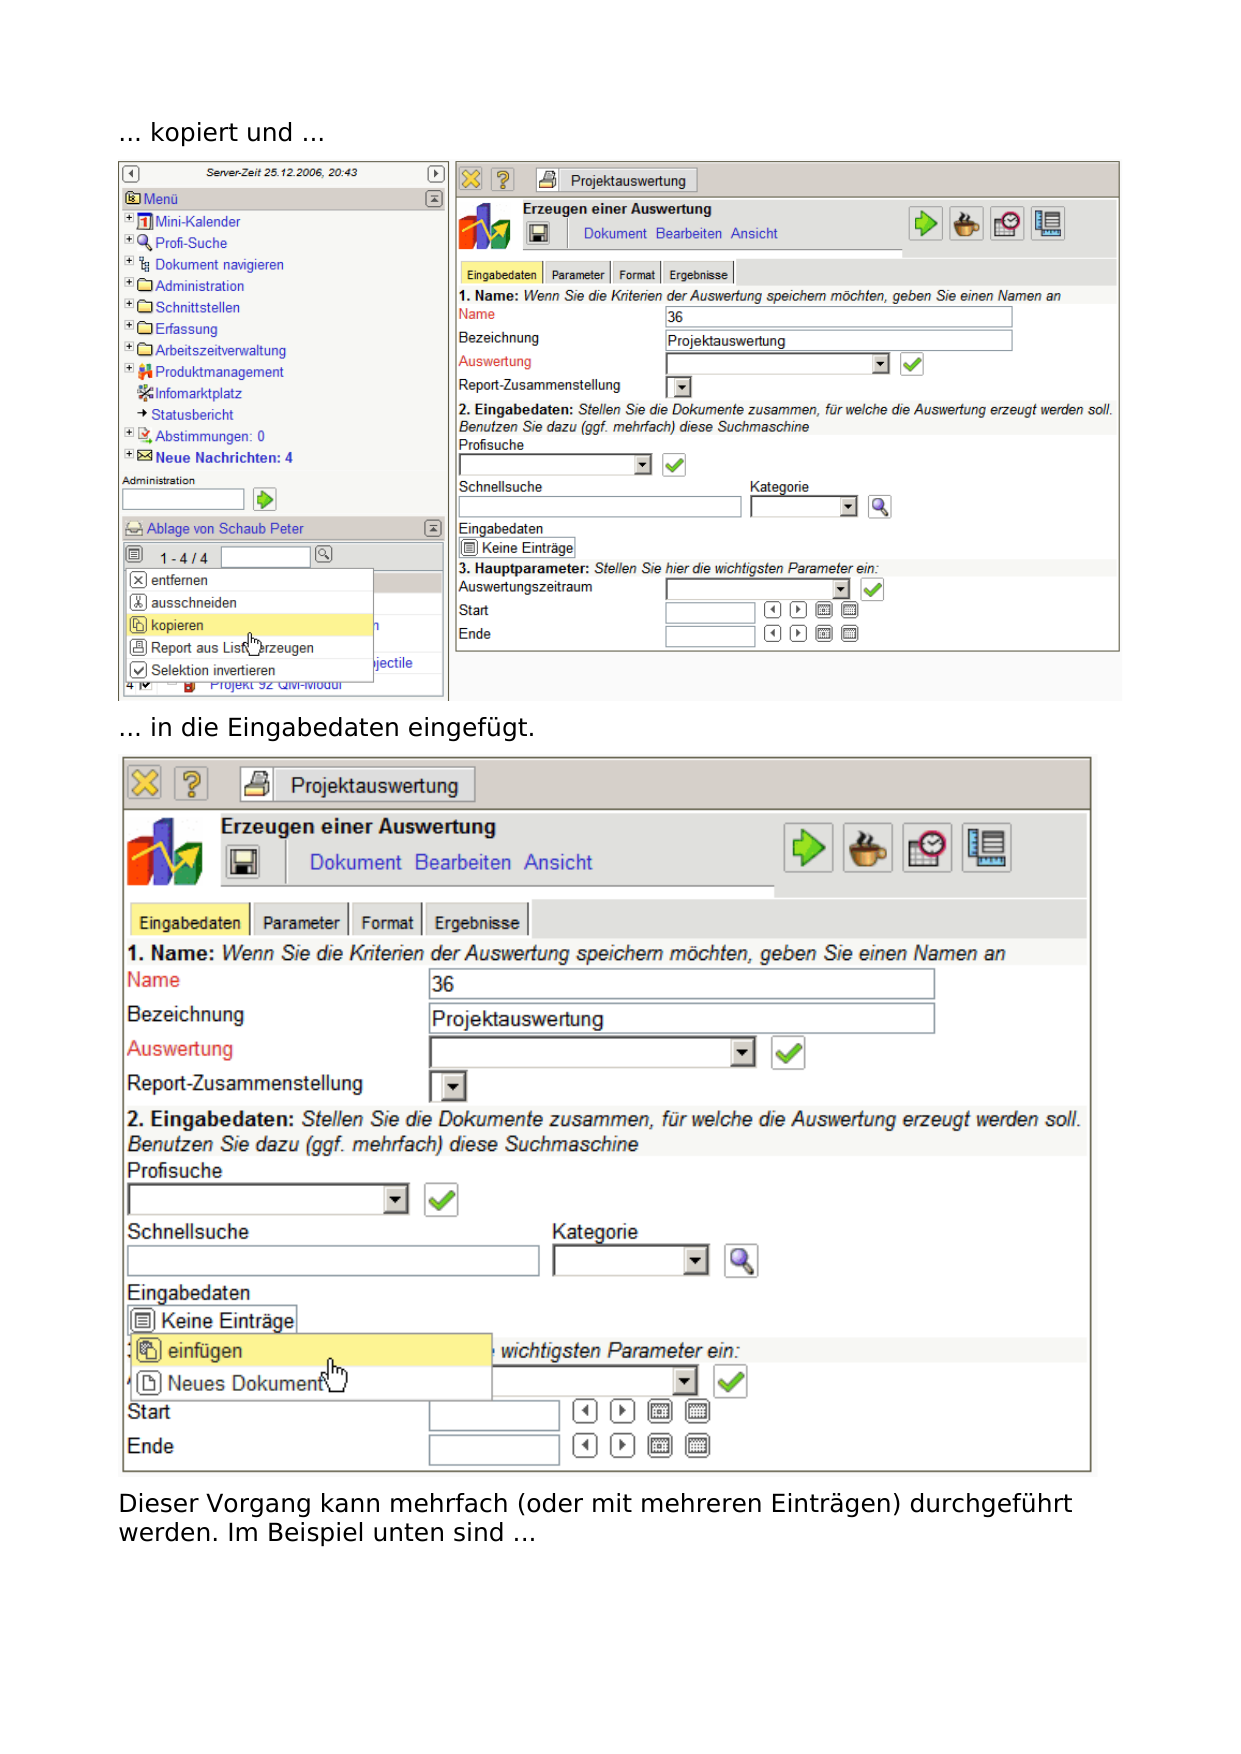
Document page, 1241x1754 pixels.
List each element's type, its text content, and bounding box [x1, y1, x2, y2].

text ... kopiert und ... [118, 118, 1122, 147]
text ... in die Eingabedaten eingefügt. [118, 713, 1122, 742]
picture [118, 159, 1123, 701]
text Dieser Vorgang kann mehrfach (oder mit mehreren Einträgen) durchgeführt werden. Im Beispiel unten sind ... [118, 1489, 1122, 1547]
picture [118, 754, 1098, 1477]
